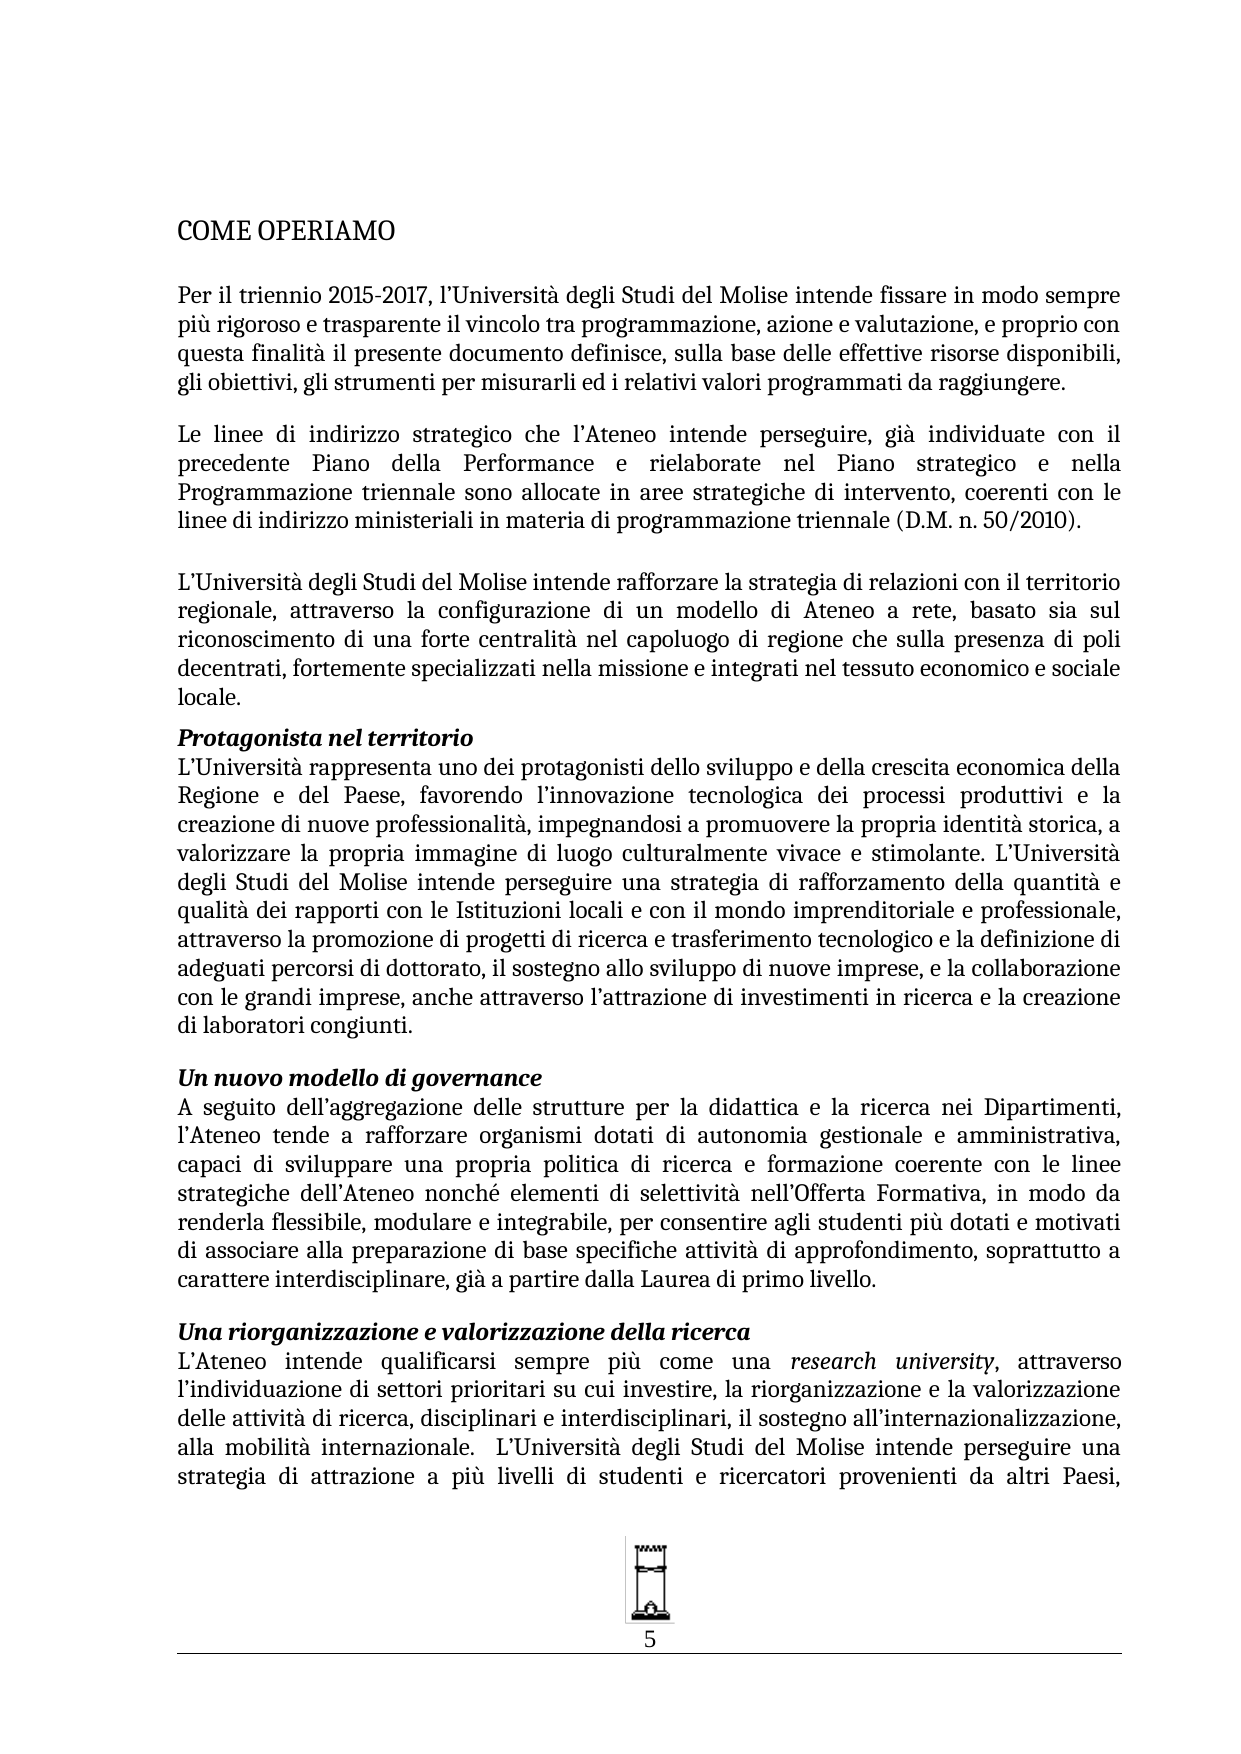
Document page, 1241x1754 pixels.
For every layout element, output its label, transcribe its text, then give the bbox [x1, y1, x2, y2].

text L’Università degli Studi del Molise intende rafforzare la strategia di relazioni con il territorio regionale, attraverso la configurazione di un modello di Ateneo a rete, basato sia sul riconoscimento di una forte centralità nel capoluogo di regione che sulla presenza di poli decentrati, fortemente specializzati nella missione e integrati nel tessuto economico e sociale locale. [177, 567, 1122, 711]
text Le linee di indirizzo strategico che l’Ateneo intende perseguire, già individuate con il precedente Piano della Performance e rielaborate nel Piano strategico e nella Programmazione triennale sono allocate in aree strategiche di intervento, coerenti con le linee di indirizzo ministeriali in materia di programmazione triennale (D.M. n. 50/2010). [177, 420, 1122, 535]
text L’Ateneo intende qualificarsi sempre più come una research university, attraverso l’individuazione di settori prioritari su cui investire, la riorganizzazione e la valorizzazione delle attività di ricerca, disciplinari e interdisciplinari, il sostegno all’internazionalizzazione, alla mobilità internazionale. L’Università degli Studi del Molise intende perseguire una strategia di attrazione a più livelli di studenti e ricercatori provenienti da altri Paesi, [177, 1347, 1122, 1490]
text L’Università rappresenta uno dei protagonisti dello sviluppo e della crescita economica della Regione e del Paese, favorendo l’innovazione tecnologica dei processi produttivi e la creazione di nuove professionalità, impegnandosi a promuovere la propria identità storica, a valorizzare la propria immagine di luogo culturalmente vivace e stimolante. L’Università degli Studi del Molise intende perseguire una strategia di rafforzamento della quantità e qualità dei rapporti con le Istituzioni locali e con il mondo imprenditoriale e professionale, attraverso la promozione di progetti di ricerca e trasferimento tecnologico e la definizione di adeguati percorsi di dottorato, il sostegno allo sviluppo di nuove imprese, e la collaborazione con le grandi imprese, anche attraverso l’attrazione di investimenti in ricerca e la creazione di laboratori congiunti. [177, 752, 1122, 1040]
text A seguito dell’aggregazione delle strutture per la didattica e la ricerca nei Dipartimenti, l’Ateneo tende a rafforzare organismi dotati di autonomia gestionale e amministrativa, capaci di sviluppare una propria politica di ricerca e formazione coerente con le linee strategiche dell’Ateneo nonché elementi di selettività nell’Offerta Formativa, in modo da renderla flessibile, modulare e integrabile, per consentire agli studenti più dotati e motivati di associare alla preparazione di base specifiche attività di approfondimento, soprattutto a carattere interdisciplinare, già a partire dalla Laurea di primo livello. [177, 1093, 1122, 1294]
text Protagonista nel territorio [177, 724, 1122, 752]
text Una riorganizzazione e valorizzazione della ricerca [177, 1318, 1122, 1347]
text Un nuovo modello di governance [177, 1064, 1122, 1093]
subtitle COME OPERIAMO [177, 214, 1122, 247]
text Per il triennio 2015-2017, l’Università degli Studi del Molise intende fissare in modo sempre più rigoroso e trasparente il vincolo tra programmazione, azione e valutazione, e proprio con questa finalità il presente documento definisce, sulla base delle effettive risorse disponibili, gli obiettivi, gli strumenti per misurarli ed i relativi valori programmati da raggiungere. [177, 281, 1122, 396]
